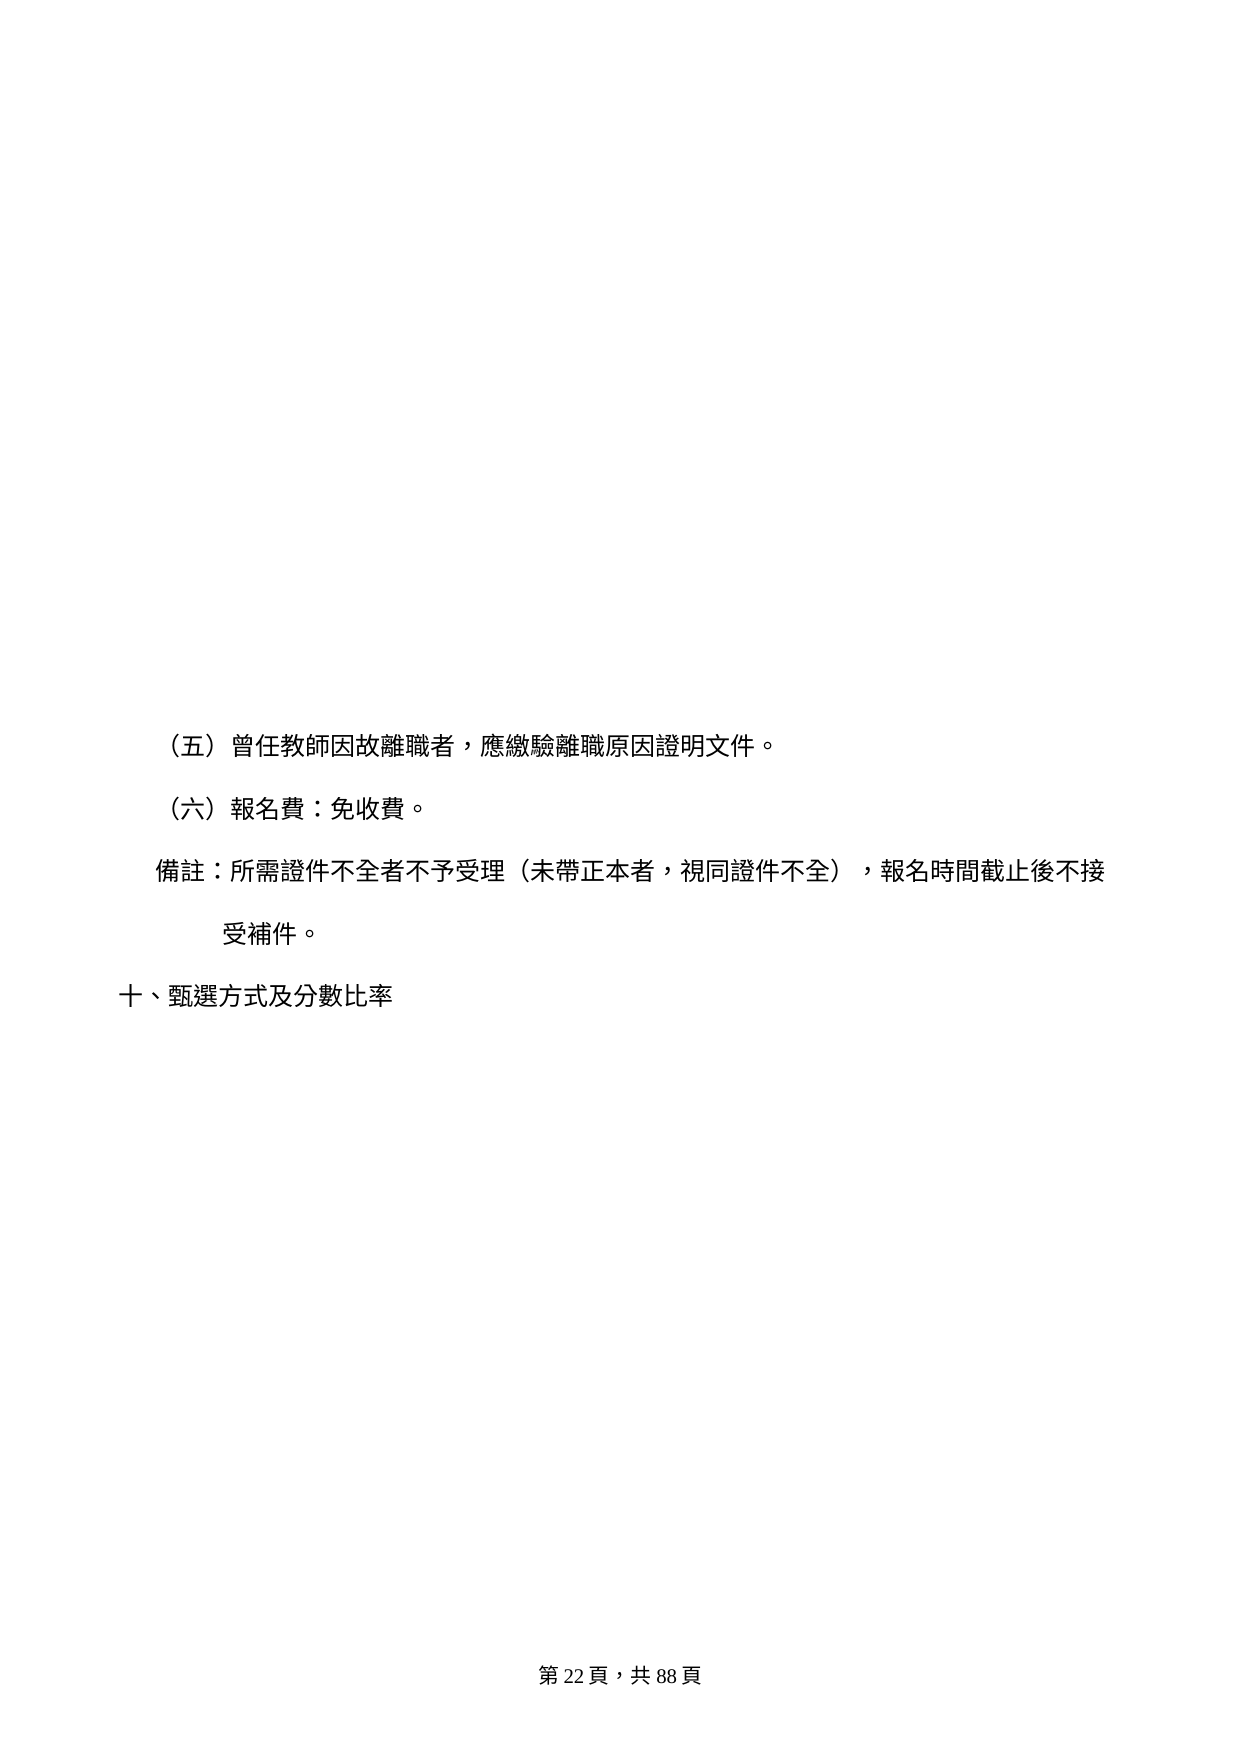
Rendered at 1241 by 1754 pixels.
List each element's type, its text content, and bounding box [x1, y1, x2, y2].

text 備註：所需證件不全者不予受理（未帶正本者，視同證件不全），報名時間截止後不接受補件。 [156, 828, 1122, 953]
text 十、甄選方式及分數比率 [118, 953, 1122, 1016]
text （六）報名費：免收費。 [156, 766, 1122, 828]
text （五）曾任教師因故離職者，應繳驗離職原因證明文件。 [156, 703, 1122, 766]
